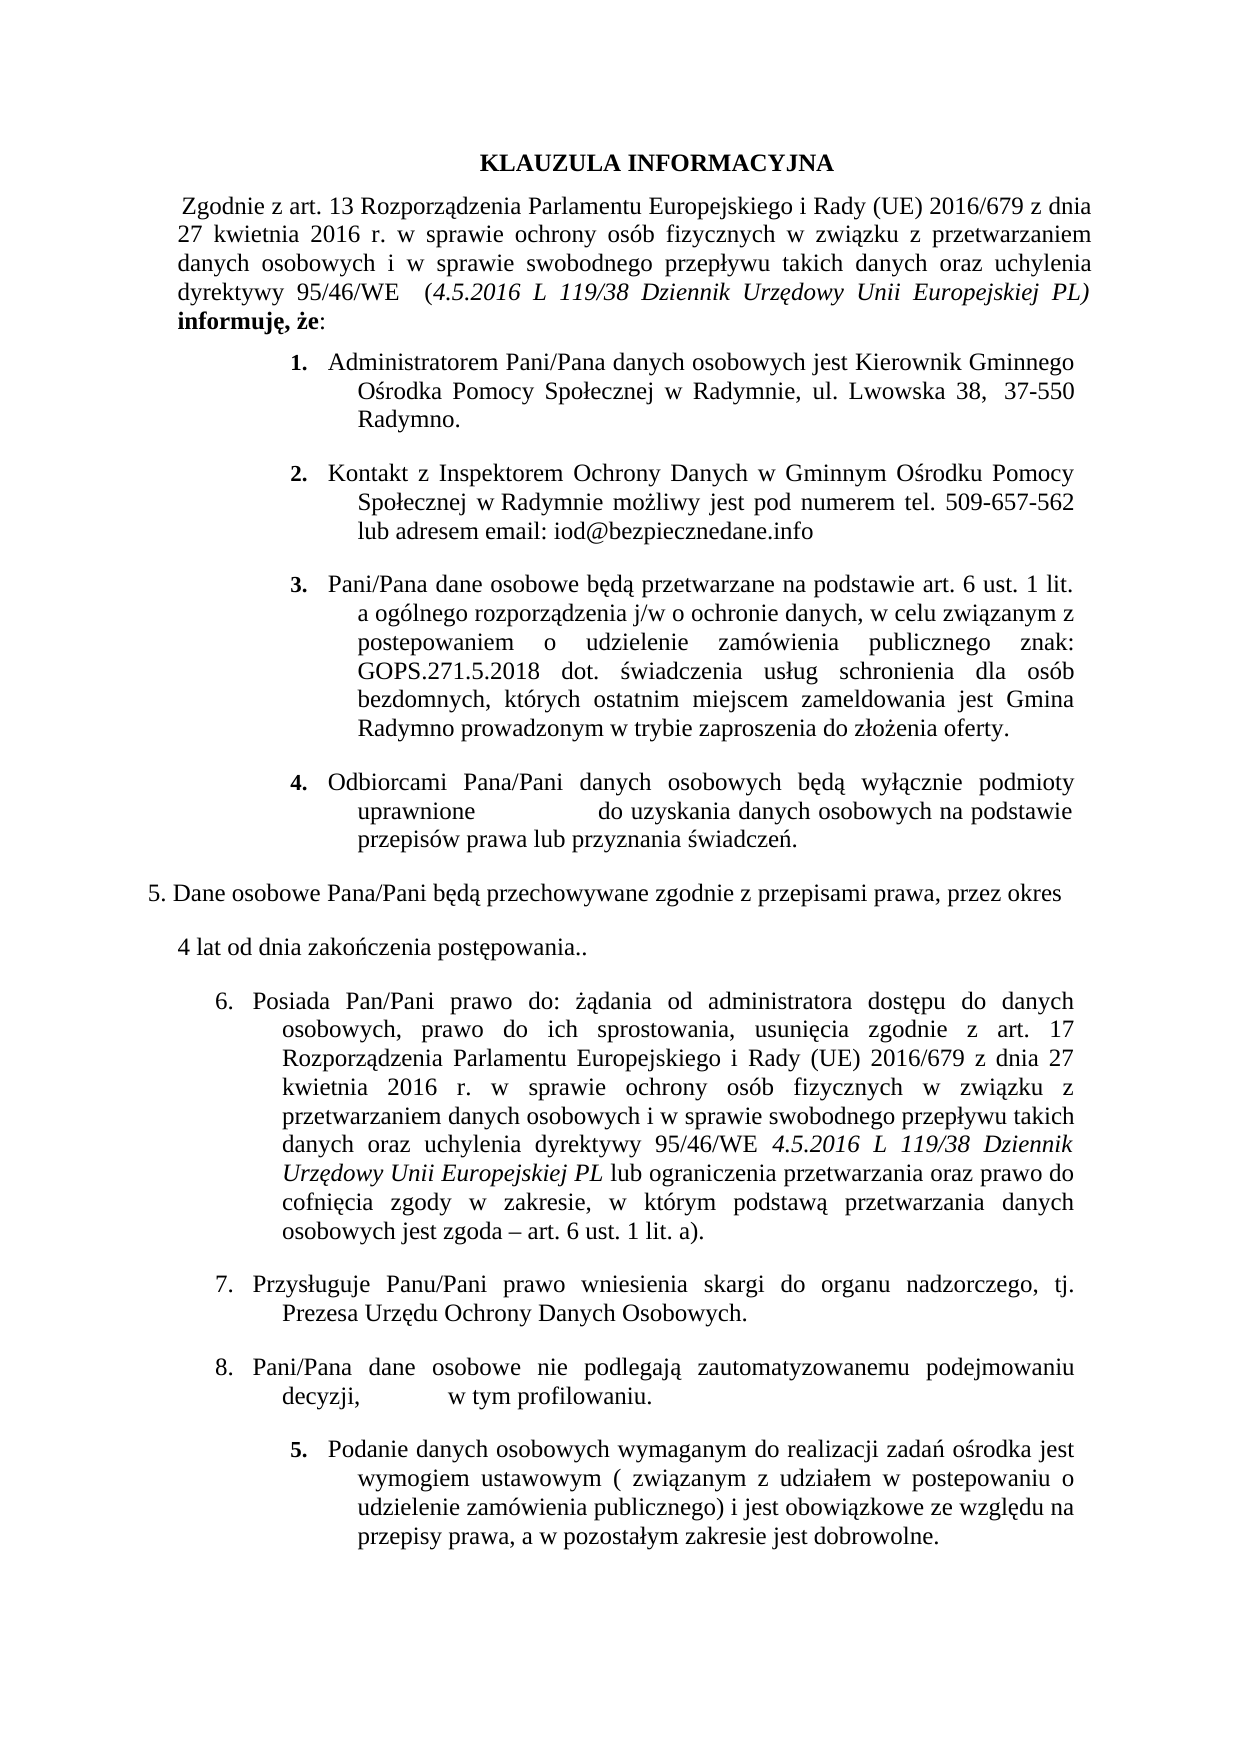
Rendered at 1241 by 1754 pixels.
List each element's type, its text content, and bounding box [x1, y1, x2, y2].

list Posiada Pan/Pani prawo do: żądania od administratora dostępu do danych osobowych, prawo do ich sprostowania, usunięcia zgodnie z art. 17 Rozporządzenia Parlamentu Europejskiego i Rady (UE) 2016/679 z dnia 27 kwietnia 2016 r. w sprawie ochrony osób fizycznych w związku z przetwarzaniem danych osobowych i w sprawie swobodnego przepływu takich danych oraz uchylenia dyrektywy 95/46/WE 4.5.2016 L 119/38 Dziennik Urzędowy Unii Europejskiej PL lub ograniczenia przetwarzania oraz prawo do cofnięcia zgody w zakresie, w którym podstawą przetwarzania danych osobowych jest zgoda – art. 6 ust. 1 lit. a). [215, 986, 1075, 1244]
list Odbiorcami Pana/Pani danych osobowych będą wyłącznie podmioty uprawnione do uzyskania danych osobowych na podstawie przepisów prawa lub przyznania świadczeń. [290, 767, 1075, 853]
list Pani/Pana dane osobowe nie podlegają zautomatyzowanemu podejmowaniu decyzji, w tym profilowaniu. [215, 1352, 1075, 1409]
text Zgodnie z art. 13 Rozporządzenia Parlamentu Europejskiego i Rady (UE) 2016/679 z dnia 27 kwietnia 2016 r. w sprawie ochrony osób fizycznych w związku z przetwarzaniem danych osobowych i w sprawie swobodnego przepływu takich danych oraz uchylenia dyrektywy 95/46/WE (4.5.2016 L 119/38 Dziennik Urzędowy Unii Europejskiej PL) informuję, że: [148, 191, 1093, 334]
list KLAUZULA INFORMACYJNA [221, 148, 1093, 176]
list Podanie danych osobowych wymaganym do realizacji zadań ośrodka jest wymogiem ustawowym ( związanym z udziałem w postepowaniu o udzielenie zamówienia publicznego) i jest obowiązkowe ze względu na przepisy prawa, a w pozostałym zakresie jest dobrowolne. [290, 1434, 1075, 1549]
text 5. Dane osobowe Pana/Pani będą przechowywane zgodnie z przepisami prawa, przez okres [148, 878, 1075, 907]
list Pani/Pana dane osobowe będą przetwarzane na podstawie art. 6 ust. 1 lit. a ogólnego rozporządzenia j/w o ochronie danych, w celu związanym z postepowaniem o udzielenie zamówienia publicznego znak: GOPS.271.5.2018 dot. świadczenia usług schronienia dla osób bezdomnych, których ostatnim miejscem zameldowania jest Gmina Radymno prowadzonym w trybie zaproszenia do złożenia oferty. [290, 569, 1075, 742]
list Kontakt z Inspektorem Ochrony Danych w Gminnym Ośrodku Pomocy Społecznej w Radymnie możliwy jest pod numerem tel. 509-657-562 lub adresem email: iod@bezpiecznedane.info [290, 458, 1075, 544]
list Przysługuje Panu/Pani prawo wniesienia skargi do organu nadzorczego, tj. Prezesa Urzędu Ochrony Danych Osobowych. [215, 1269, 1075, 1327]
text 4 lat od dnia zakończenia postępowania.. [148, 932, 1075, 961]
list Administratorem Pani/Pana danych osobowych jest Kierownik Gminnego Ośrodka Pomocy Społecznej w Radymnie, ul. Lwowska 38, 37-550 Radymno. [290, 347, 1075, 433]
